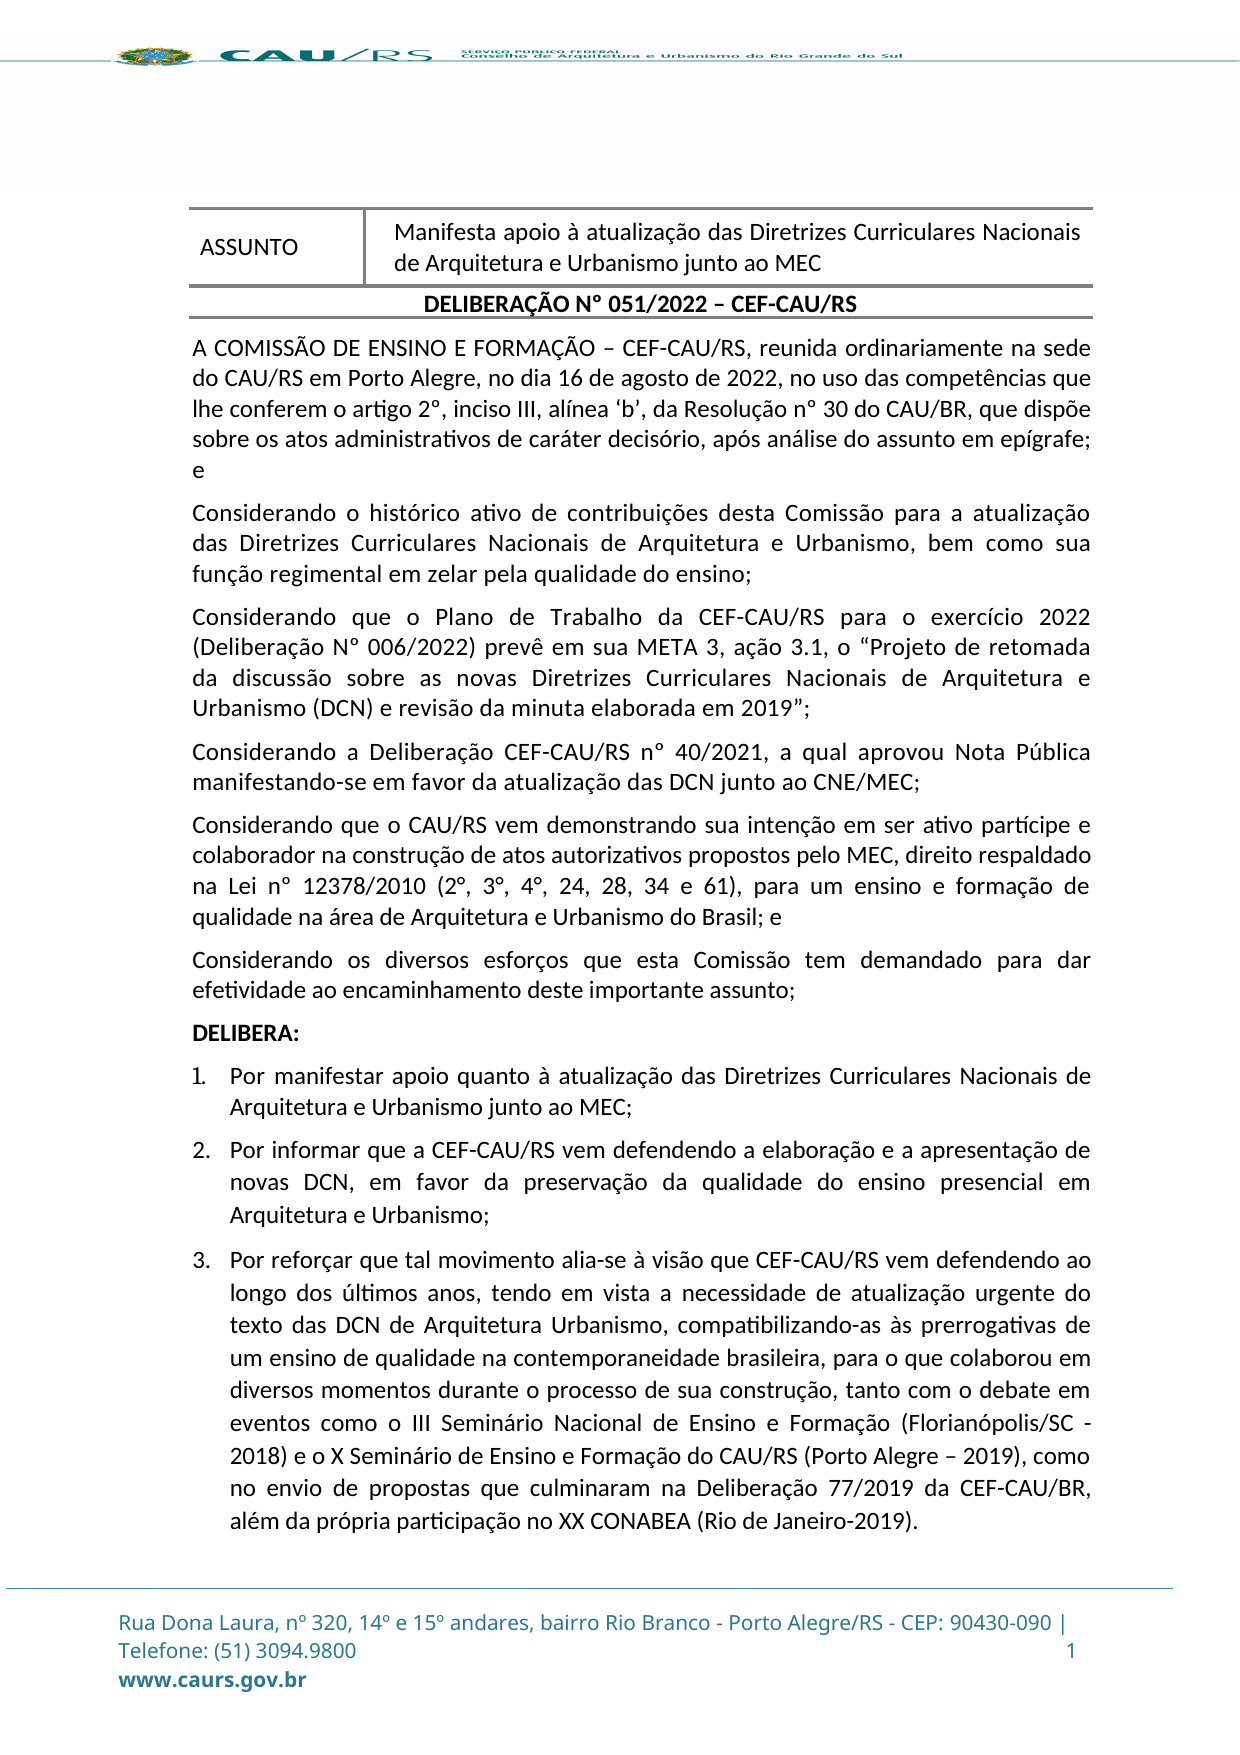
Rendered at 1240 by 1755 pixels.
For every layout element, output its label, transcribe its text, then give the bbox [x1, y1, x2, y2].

text Considerando a Deliberação CEF-CAU/RS nº 40/2021, a qual aprovou Nota Pública manifestando-se em favor da atualização das DCN junto ao CNE/MEC; [192, 736, 1092, 797]
text Considerando que o Plano de Trabalho da CEF-CAU/RS para o exercício 2022 (Deliberação Nº 006/2022) prevê em sua META 3, ação 3.1, o “Projeto de retomada da discussão sobre as novas Diretrizes Curriculares Nacionais de Arquitetura e Urbanismo (DCN) e revisão da minuta elaborada em 2019”; [192, 601, 1092, 723]
table_cell DELIBERAÇÃO Nº 051/2022 – CEF-CAU/RS [189, 288, 1092, 316]
text DELIBERA: [192, 1017, 1092, 1048]
list Por manifestar apoio quanto à atualização das Diretrizes Curriculares Nacionais de Arquitetura e Urbanismo junto ao MEC; [192, 1060, 1092, 1121]
list Por reforçar que tal movimento alia-se à visão que CEF-CAU/RS vem defendendo ao longo dos últimos anos, tendo em vista a necessidade de atualização urgente do texto das DCN de Arquitetura Urbanismo, compatibilizando-as às prerrogativas de um ensino de qualidade na contemporaneidade brasileira, para o que colaborou em diversos momentos durante o processo de sua construção, tanto com o debate em eventos como o III Seminário Nacional de Ensino e Formação (Florianópolis/SC -2018) e o X Seminário de Ensino e Formação do CAU/RS (Porto Alegre – 2019), como no envio de propostas que culminaram na Deliberação 77/2019 da CEF-CAU/BR, além da própria participação no XX CONABEA (Rio de Janeiro-2019). [192, 1244, 1092, 1536]
text Considerando que o CAU/RS vem demonstrando sua intenção em ser ativo partícipe e colaborador na construção de atos autorizativos propostos pelo MEC, direito respaldado na Lei nº 12378/2010 (2°, 3°, 4°, 24, 28, 34 e 61), para um ensino e formação de qualidade na área de Arquitetura e Urbanismo do Brasil; e [192, 809, 1092, 931]
text Considerando os diversos esforços que esta Comissão tem demandado para dar efetividade ao encaminhamento deste importante assunto; [192, 944, 1092, 1005]
list Por informar que a CEF-CAU/RS vem defendendo a elaboração e a apresentação de novas DCN, em favor da preservação da qualidade do ensino presencial em Arquitetura e Urbanismo; [192, 1134, 1092, 1229]
text Considerando o histórico ativo de contribuições desta Comissão para a atualização das Diretrizes Curriculares Nacionais de Arquitetura e Urbanismo, bem como sua função regimental em zelar pela qualidade do ensino; [192, 497, 1092, 588]
text A COMISSÃO DE ENSINO E FORMAÇÃO – CEF-CAU/RS, reunida ordinariamente na sede do CAU/RS em Porto Alegre, no dia 16 de agosto de 2022, no uso das competências que lhe conferem o artigo 2º, inciso III, alínea ‘b’, da Resolução nº 30 do CAU/BR, que dispõe sobre os atos administrativos de caráter decisório, após análise do assunto em epígrafe; e [192, 332, 1092, 484]
table_header Manifesta apoio à atualização das Diretrizes Curriculares Nacionais de Arquitetura e Urbanismo junto ao MEC [366, 210, 1092, 284]
table_header ASSUNTO [189, 210, 363, 284]
